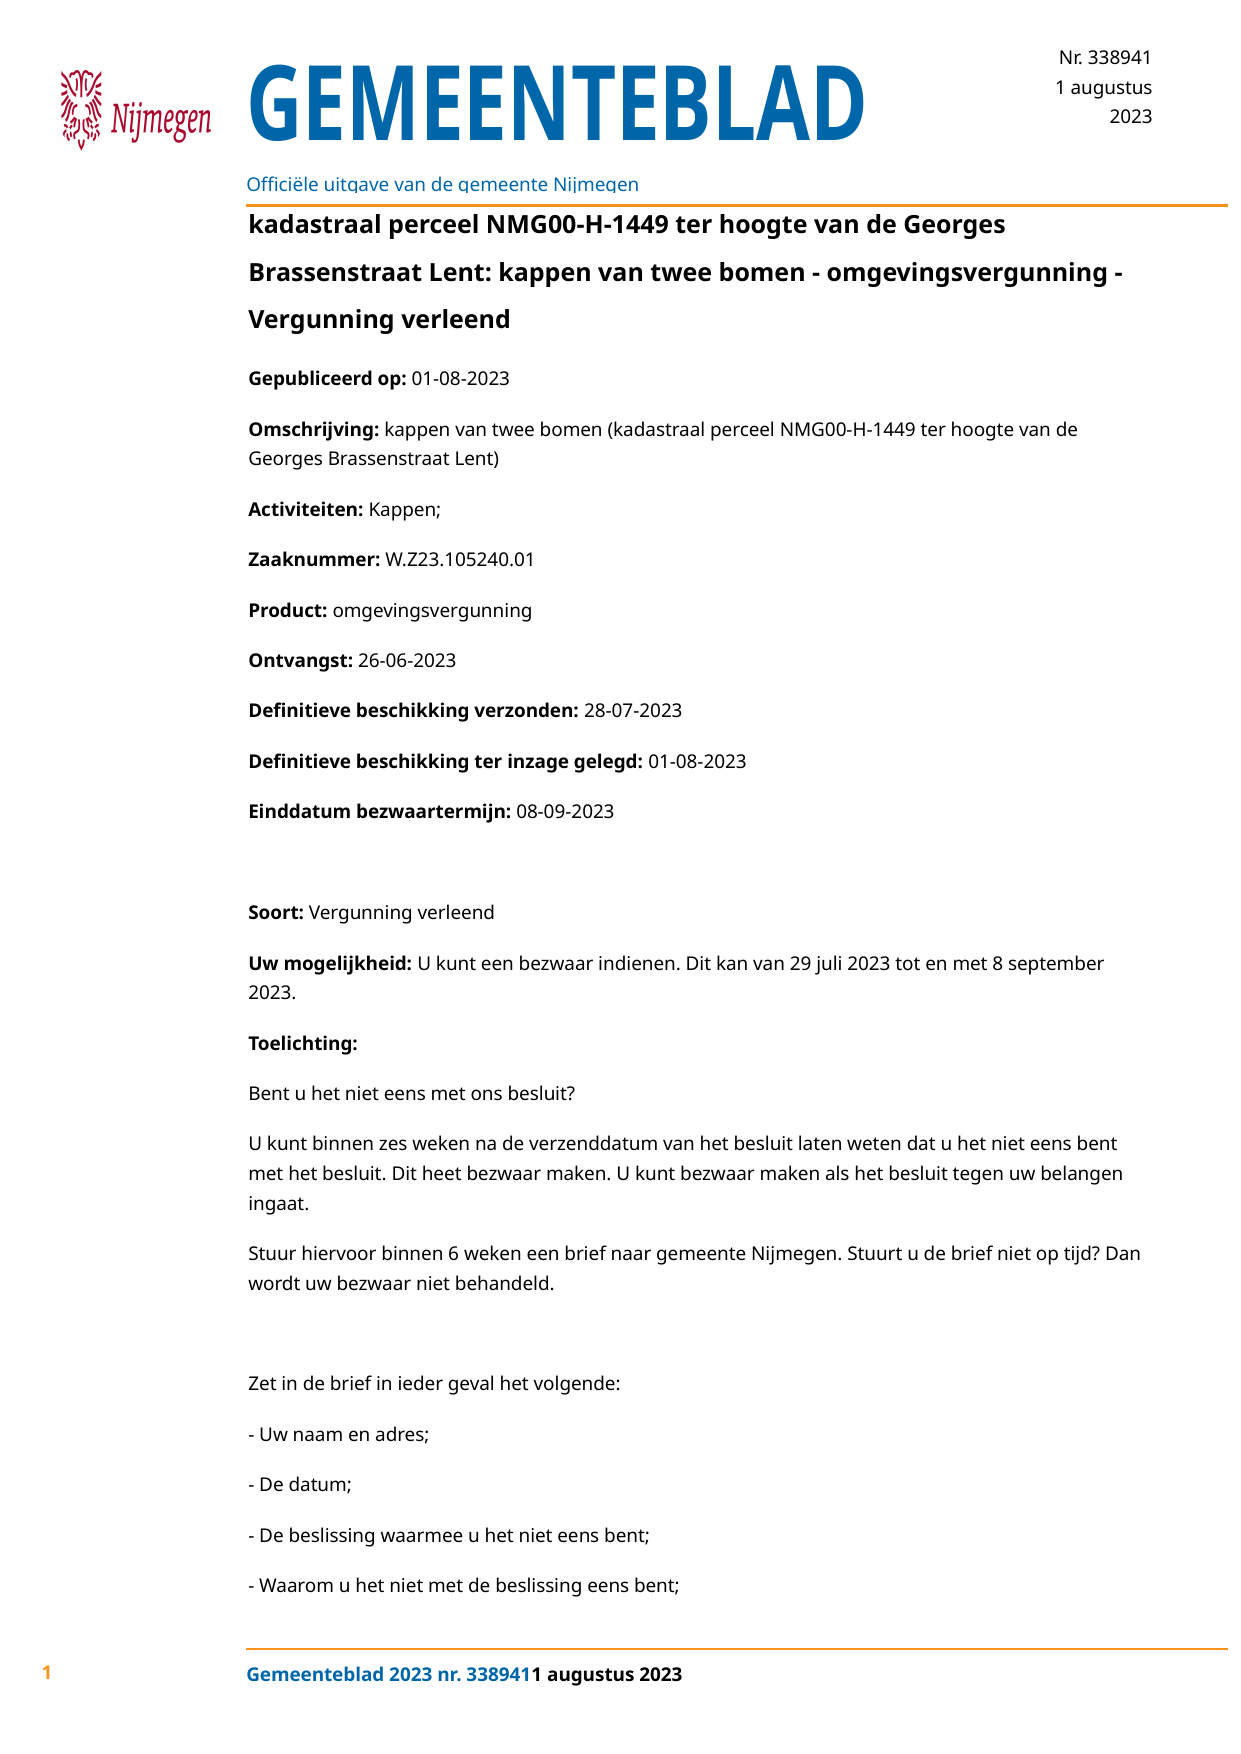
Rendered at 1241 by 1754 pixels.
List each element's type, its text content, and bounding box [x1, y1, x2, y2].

text kadastraal perceel NMG00-H-1449 ter hoogte van de Georges Brassenstraat Lent: kappen van twee bomen - omgevingsvergunning - Vergunning verleend [248, 207, 1152, 336]
text Einddatum bezwaartermijn: 08-09-2023 [248, 798, 1152, 824]
text U kunt binnen zes weken na de verzenddatum van het besluit laten weten dat u het niet eens bent met het besluit. Dit heet bezwaar maken. U kunt bezwaar maken als het besluit tegen uw belangen ingaat. [248, 1131, 1152, 1215]
text Omschrijving: kappen van twee bomen (kadastraal perceel NMG00-H-1449 ter hoogte van de Georges Brassenstraat Lent) [248, 416, 1152, 471]
text - De beslissing waarmee u het niet eens bent; [248, 1522, 1152, 1547]
text - De datum; [248, 1471, 1152, 1497]
text Bent u het niet eens met ons besluit? [248, 1080, 1152, 1106]
text - Waarom u het niet met de beslissing eens bent; [248, 1572, 1152, 1598]
text Activiteiten: Kappen; [248, 496, 1152, 522]
text Toelichting: [248, 1030, 1152, 1055]
text Definitieve beschikking ter inzage gelegd: 01-08-2023 [248, 748, 1152, 774]
text Definitieve beschikking verzonden: 28-07-2023 [248, 698, 1152, 723]
text Ontvangst: 26-06-2023 [248, 647, 1152, 673]
text Gepubliceerd op: 01-08-2023 [248, 366, 1152, 391]
text Zaaknummer: W.Z23.105240.01 [248, 546, 1152, 572]
text Zet in de brief in ieder geval het volgende: [248, 1371, 1152, 1396]
text - Uw naam en adres; [248, 1421, 1152, 1447]
text Stuur hiervoor binnen 6 weken een brief naar gemeente Nijmegen. Stuurt u de brief niet op tijd? Dan wordt uw bezwaar niet behandeld. [248, 1240, 1152, 1295]
text Product: omgevingsvergunning [248, 597, 1152, 622]
text Uw mogelijkheid: U kunt een bezwaar indienen. Dit kan van 29 juli 2023 tot en met 8 september 2023. [248, 950, 1152, 1005]
picture [41, 47, 231, 172]
text Soort: Vergunning verleend [248, 899, 1152, 925]
